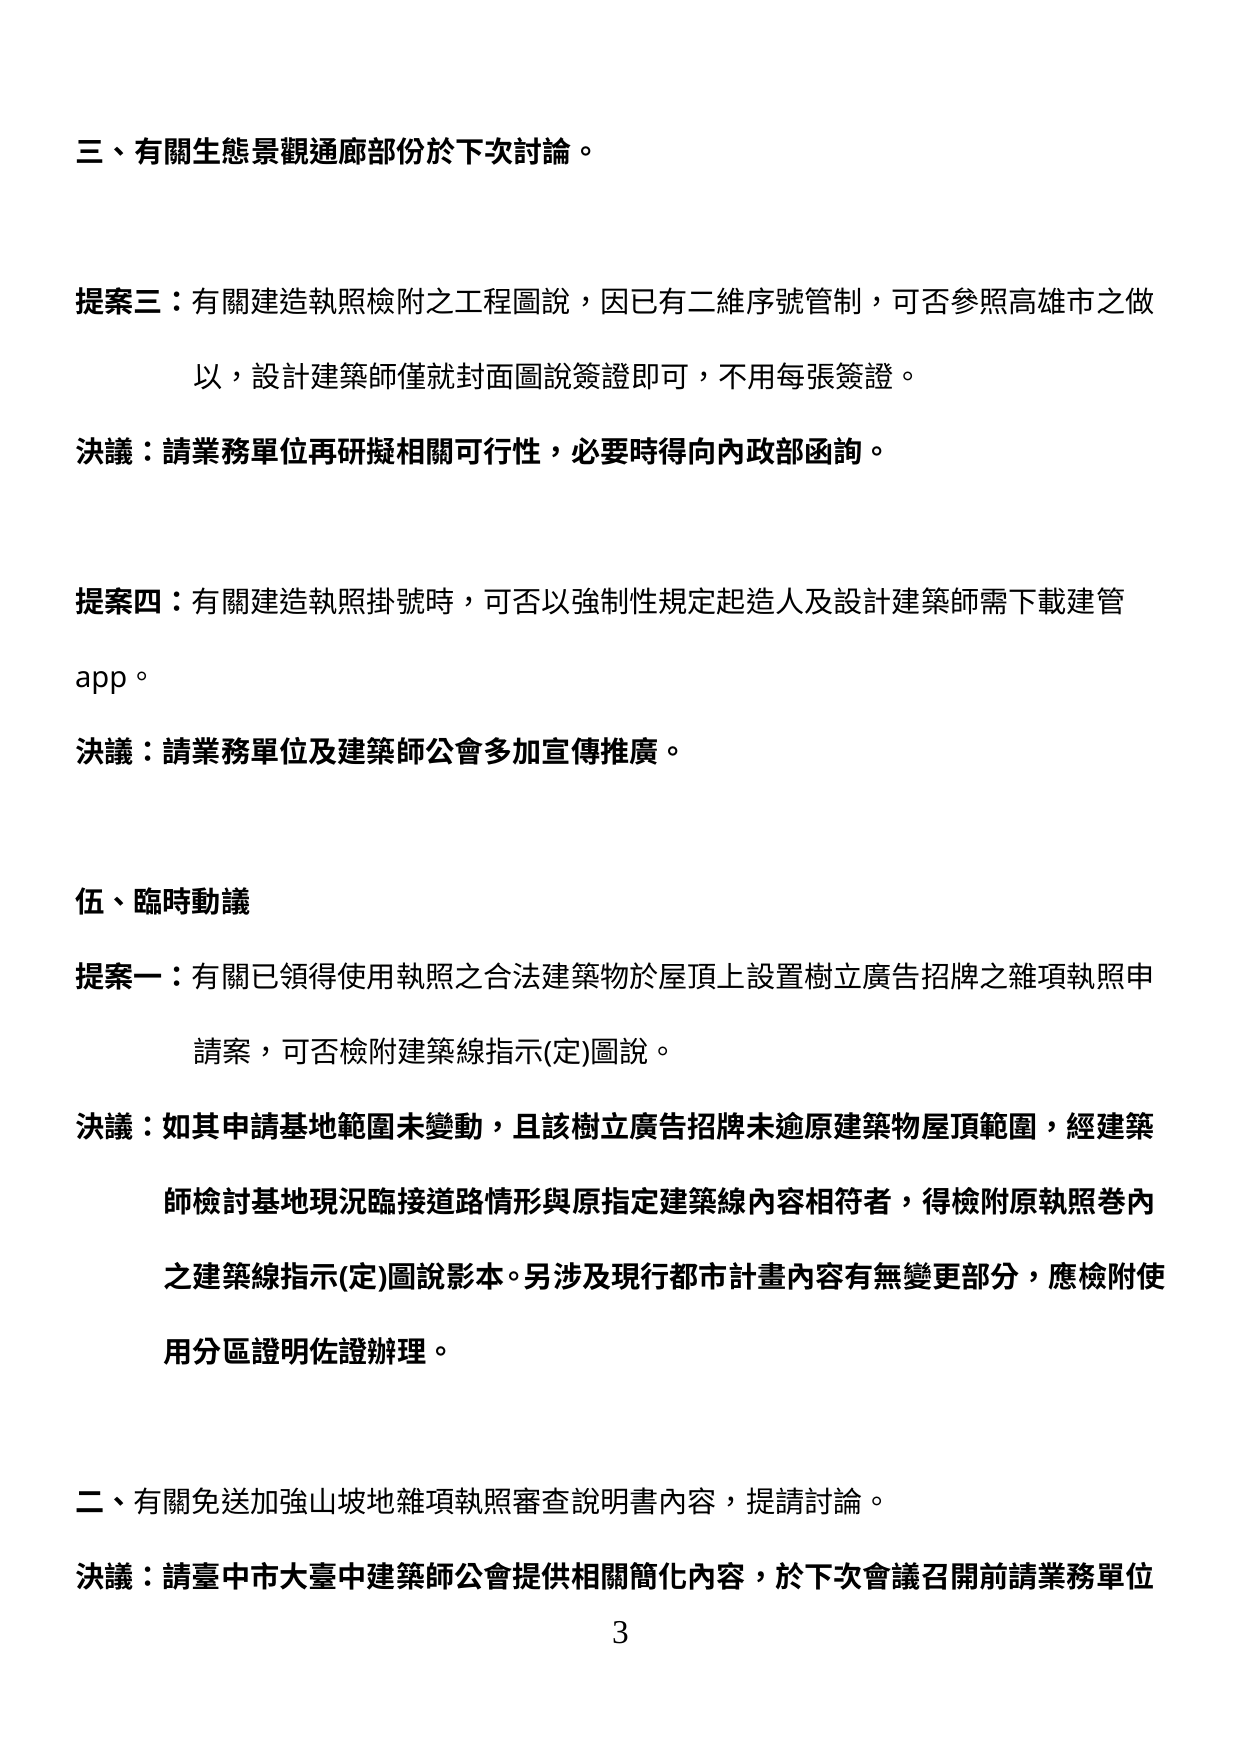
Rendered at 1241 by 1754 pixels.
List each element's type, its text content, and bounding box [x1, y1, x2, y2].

text 提案一：有關已領得使用執照之合法建築物於屋頂上設置樹立廣告招牌之雜項執照申請案，可否檢附建築線指示(定)圖說。 [75, 938, 1165, 1088]
list 有關生態景觀通廊部份於下次討論。 [75, 113, 1165, 188]
text 決議：請臺中市大臺中建築師公會提供相關簡化內容，於下次會議召開前請業務單位 [75, 1538, 1165, 1613]
text 提案三：有關建造執照檢附之工程圖說，因已有二維序號管制，可否參照高雄市之做以，設計建築師僅就封面圖說簽證即可，不用每張簽證。 [75, 263, 1165, 413]
text 決議：請業務單位及建築師公會多加宣傳推廣。 [75, 713, 1165, 788]
text 二、有關免送加強山坡地雜項執照審查說明書內容，提請討論。 [75, 1463, 1165, 1538]
text 決議：請業務單位再研擬相關可行性，必要時得向內政部函詢。 [75, 413, 1165, 488]
text 決議：如其申請基地範圍未變動，且該樹立廣告招牌未逾原建築物屋頂範圍，經建築師檢討基地現況臨接道路情形與原指定建築線內容相符者，得檢附原執照巻內之建築線指示(定)圖說影本。另涉及現行都市計畫內容有無變更部分，應檢附使用分區證明佐證辦理。 [75, 1088, 1165, 1388]
text 伍、臨時動議 [75, 863, 1165, 938]
text 提案四：有關建造執照掛號時，可否以強制性規定起造人及設計建築師需下載建管app。 [75, 563, 1165, 713]
